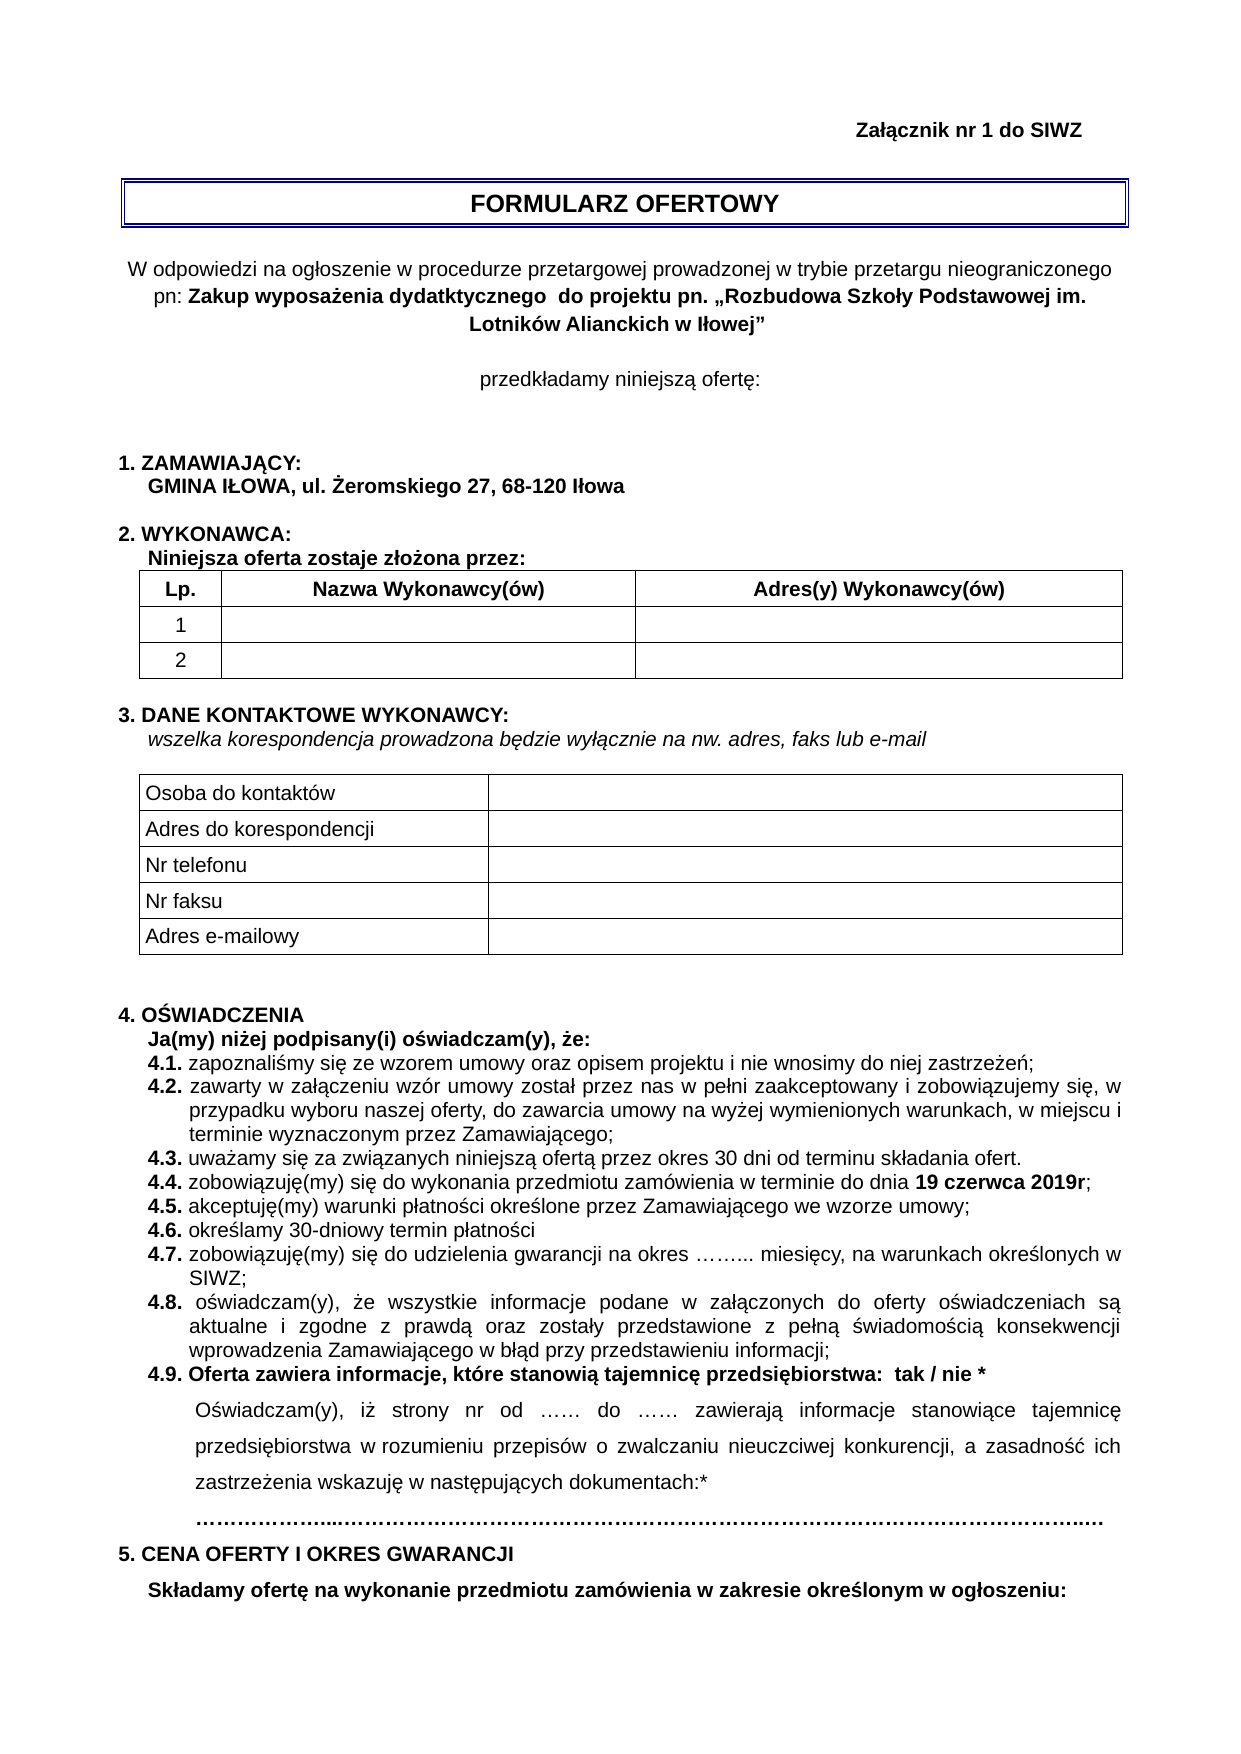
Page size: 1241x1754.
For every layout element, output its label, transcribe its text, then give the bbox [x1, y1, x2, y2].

text 4.4. zobowiązuję(my) się do wykonania przedmiotu zamówienia w terminie do dnia 19 czerwca 2019r; [148, 1170, 1122, 1194]
table_cell [489, 847, 1122, 882]
text Oświadczam(y), iż strony nr od …… do …… zawierają informacje stanowiące tajemnicę przedsiębiorstwa w rozumieniu przepisów o zwalczaniu nieuczciwej konkurencji, a zasadność ich zastrzeżenia wskazuję w następujących dokumentach:* [195, 1398, 1122, 1494]
text 4.6. określamy 30-dniowy termin płatności [148, 1218, 1122, 1242]
text przedkładamy niniejszą ofertę: [118, 367, 1122, 391]
text Załącznik nr 1 do SIWZ [118, 118, 1122, 142]
text wszelka korespondencja prowadzona będzie wyłącznie na nw. adres, faks lub e-mail [148, 726, 1122, 750]
text ………………....……………………………………………………………………………………………..… [195, 1506, 1122, 1529]
table_cell Nr telefonu [140, 847, 488, 882]
table_cell [222, 643, 635, 678]
text 4. OŚWIADCZENIA [118, 1002, 1122, 1026]
table_cell [489, 919, 1122, 954]
table_header FORMULARZ OFERTOWY [125, 183, 1125, 223]
text 3. DANE KONTAKTOWE WYKONAWCY: [118, 702, 1122, 726]
text 4.1. zapoznaliśmy się ze wzorem umowy oraz opisem projektu i nie wnosimy do niej zastrzeżeń; [148, 1050, 1122, 1074]
text 4.9. Oferta zawiera informacje, które stanowią tajemnicę przedsiębiorstwa: tak / nie * [148, 1362, 1122, 1386]
text Składamy ofertę na wykonanie przedmiotu zamówienia w zakresie określonym w ogłoszeniu: [148, 1578, 1122, 1602]
text Niniejsza oferta zostaje złożona przez: [148, 546, 1122, 570]
text 4.8. oświadczam(y), że wszystkie informacje podane w załączonych do oferty oświadczeniach są aktualne i zgodne z prawdą oraz zostały przedstawione z pełną świadomością konsekwencji wprowadzenia Zamawiającego w błąd przy przedstawieniu informacji; [148, 1290, 1122, 1362]
table_header Nazwa Wykonawcy(ów) [222, 571, 635, 606]
text Ja(my) niżej podpisany(i) oświadczam(y), że: [148, 1026, 1122, 1050]
text 2. WYKONAWCA: [118, 522, 1122, 546]
table_header Adres(y) Wykonawcy(ów) [636, 571, 1122, 606]
table_header [489, 775, 1122, 810]
text 4.7. zobowiązuję(my) się do udzielenia gwarancji na okres ……... miesięcy, na warunkach określonych w SIWZ; [148, 1242, 1122, 1290]
text 1. ZAMAWIAJĄCY: [118, 450, 1122, 474]
table_cell Adres do korespondencji [140, 811, 488, 846]
table_cell [222, 607, 635, 642]
table_cell Adres e-mailowy [140, 919, 488, 954]
table_cell 1 [140, 607, 221, 642]
text 5. CENA OFERTY I OKRES GWARANCJI [118, 1542, 1122, 1566]
table_cell [489, 883, 1122, 918]
table_cell Nr faksu [140, 883, 488, 918]
text 4.5. akceptuję(my) warunki płatności określone przez Zamawiającego we wzorze umowy; [148, 1194, 1122, 1218]
table_cell [489, 811, 1122, 846]
table_cell [636, 643, 1122, 678]
table_cell 2 [140, 643, 221, 678]
text W odpowiedzi na ogłoszenie w procedurze przetargowej prowadzonej w trybie przetargu nieograniczonego pn: Zakup wyposażenia dydatktycznego do projektu pn. „Rozbudowa Szkoły Podstawowej im. Lotników Alianckich w Iłowej” [118, 256, 1122, 335]
text 4.2. zawarty w załączeniu wzór umowy został przez nas w pełni zaakceptowany i zobowiązujemy się, w przypadku wyboru naszej oferty, do zawarcia umowy na wyżej wymienionych warunkach, w miejscu i terminie wyznaczonym przez Zamawiającego; [148, 1074, 1122, 1146]
table_header Osoba do kontaktów [140, 775, 488, 810]
text GMINA IŁOWA, ul. Żeromskiego 27, 68-120 Iłowa [148, 474, 1122, 498]
table_cell [636, 607, 1122, 642]
text 4.3. uważamy się za związanych niniejszą ofertą przez okres 30 dni od terminu składania ofert. [148, 1146, 1122, 1170]
table_header Lp. [140, 571, 221, 606]
